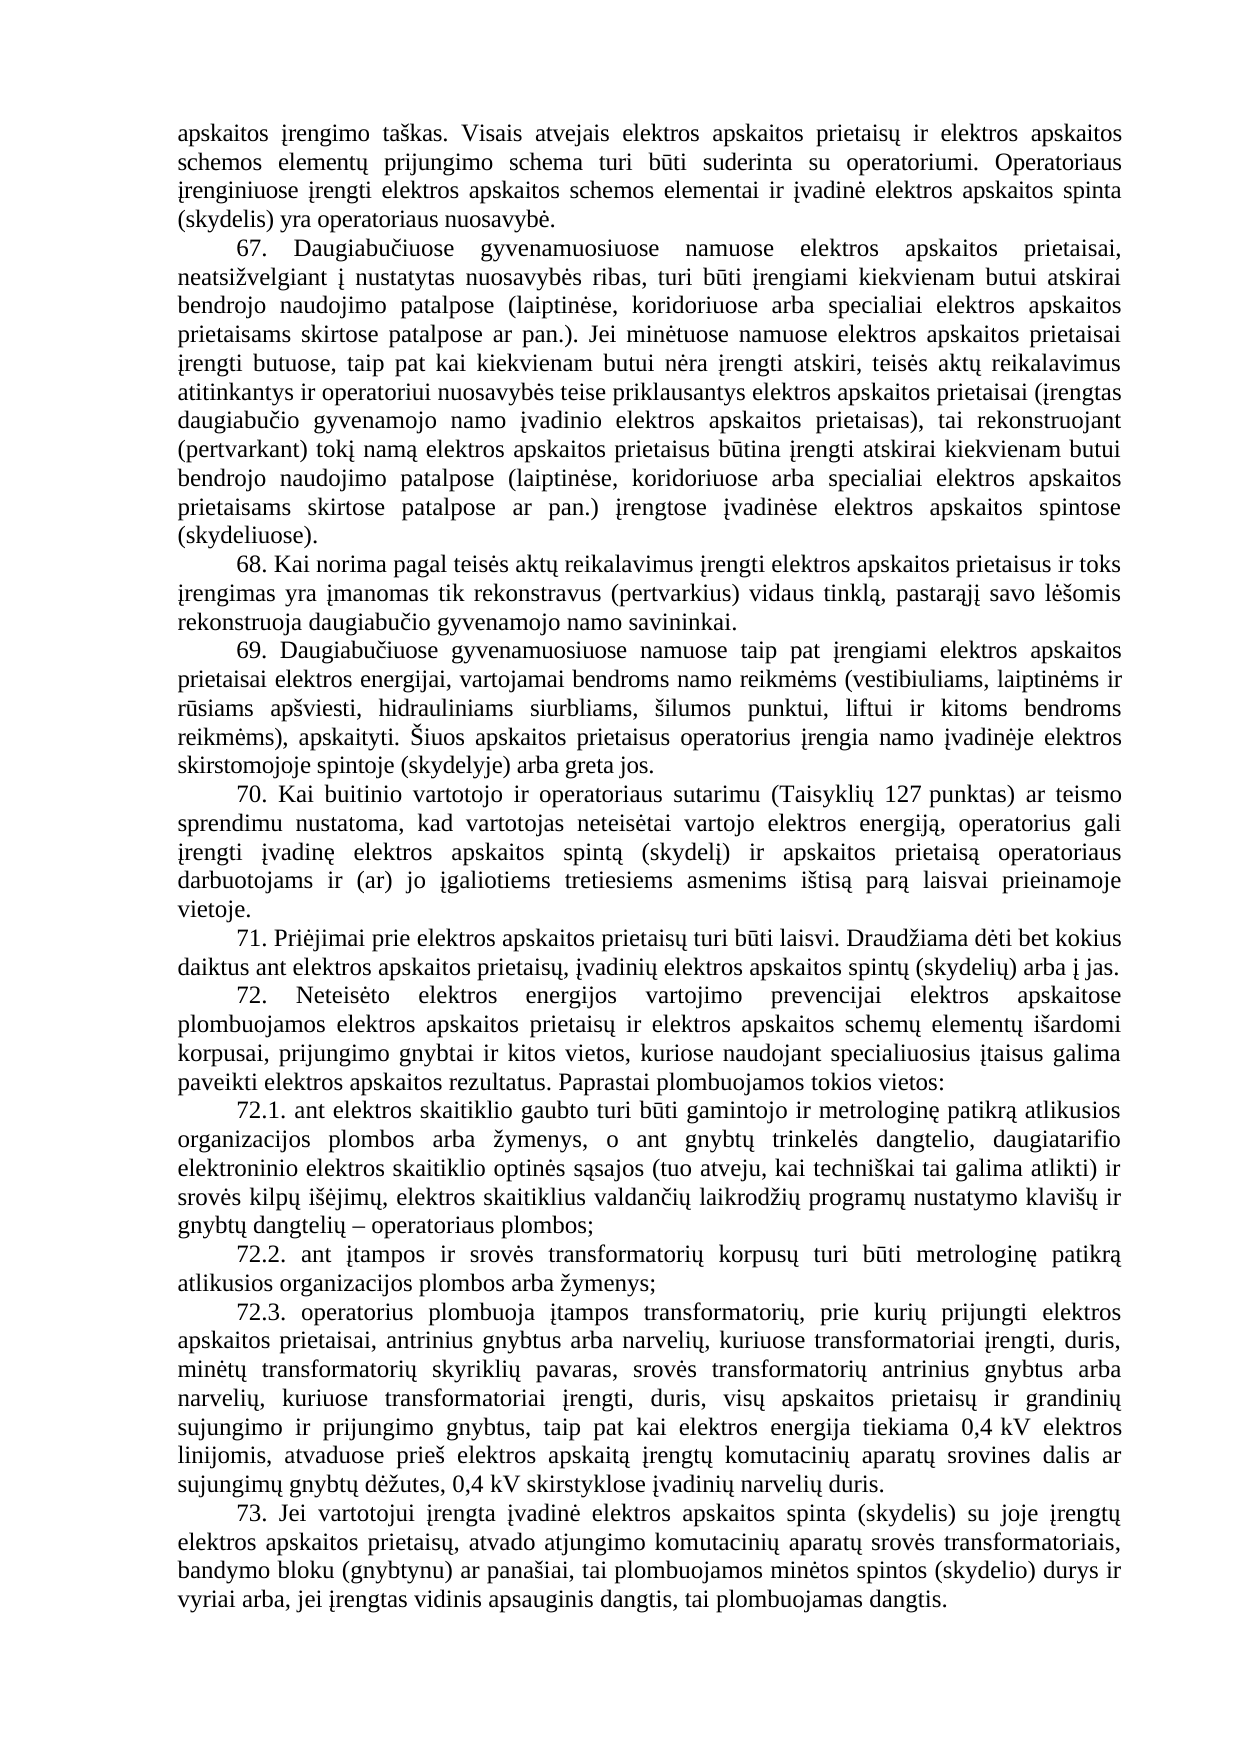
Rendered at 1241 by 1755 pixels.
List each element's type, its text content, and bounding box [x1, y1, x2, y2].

text 72.2. ant įtampos ir srovės transformatorių korpusų turi būti metrologinę patikrą atlikusios organizacijos plombos arba žymenys; [177, 1239, 1122, 1297]
text 72.1. ant elektros skaitiklio gaubto turi būti gamintojo ir metrologinę patikrą atlikusios organizacijos plombos arba žymenys, o ant gnybtų trinkelės dangtelio, daugiatarifio elektroninio elektros skaitiklio optinės sąsajos (tuo atveju, kai techniškai tai galima atlikti) ir srovės kilpų išėjimų, elektros skaitiklius valdančių laikrodžių programų nustatymo klavišų ir gnybtų dangtelių – operatoriaus plombos; [177, 1096, 1122, 1239]
text 67. Daugiabučiuose gyvenamuosiuose namuose elektros apskaitos prietaisai, neatsižvelgiant į nustatytas nuosavybės ribas, turi būti įrengiami kiekvienam butui atskirai bendrojo naudojimo patalpose (laiptinėse, koridoriuose arba specialiai elektros apskaitos prietaisams skirtose patalpose ar pan.). Jei minėtuose namuose elektros apskaitos prietaisai įrengti butuose, taip pat kai kiekvienam butui nėra įrengti atskiri, teisės aktų reikalavimus atitinkantys ir operatoriui nuosavybės teise priklausantys elektros apskaitos prietaisai (įrengtas daugiabučio gyvenamojo namo įvadinio elektros apskaitos prietaisas), tai rekonstruojant (pertvarkant) tokį namą elektros apskaitos prietaisus būtina įrengti atskirai kiekvienam butui bendrojo naudojimo patalpose (laiptinėse, koridoriuose arba specialiai elektros apskaitos prietaisams skirtose patalpose ar pan.) įrengtose įvadinėse elektros apskaitos spintose (skydeliuose). [177, 233, 1122, 549]
text 73. Jei vartotojui įrengta įvadinė elektros apskaitos spinta (skydelis) su joje įrengtų elektros apskaitos prietaisų, atvado atjungimo komutacinių aparatų srovės transformatoriais, bandymo bloku (gnybtynu) ar panašiai, tai plombuojamos minėtos spintos (skydelio) durys ir vyriai arba, jei įrengtas vidinis apsauginis dangtis, tai plombuojamas dangtis. [177, 1498, 1122, 1613]
text 72.3. operatorius plombuoja įtampos transformatorių, prie kurių prijungti elektros apskaitos prietaisai, antrinius gnybtus arba narvelių, kuriuose transformatoriai įrengti, duris, minėtų transformatorių skyriklių pavaras, srovės transformatorių antrinius gnybtus arba narvelių, kuriuose transformatoriai įrengti, duris, visų apskaitos prietaisų ir grandinių sujungimo ir prijungimo gnybtus, taip pat kai elektros energija tiekiama 0,4 kV elektros linijomis, atvaduose prieš elektros apskaitą įrengtų komutacinių aparatų srovines dalis ar sujungimų gnybtų dėžutes, 0,4 kV skirstyklose įvadinių narvelių duris. [177, 1297, 1122, 1498]
text 71. Priėjimai prie elektros apskaitos prietaisų turi būti laisvi. Draudžiama dėti bet kokius daiktus ant elektros apskaitos prietaisų, įvadinių elektros apskaitos spintų (skydelių) arba į jas. [177, 923, 1122, 981]
text 70. Kai buitinio vartotojo ir operatoriaus sutarimu (Taisyklių 127 punktas) ar teismo sprendimu nustatoma, kad vartotojas neteisėtai vartojo elektros energiją, operatorius gali įrengti įvadinę elektros apskaitos spintą (skydelį) ir apskaitos prietaisą operatoriaus darbuotojams ir (ar) jo įgaliotiems tretiesiems asmenims ištisą parą laisvai prieinamoje vietoje. [177, 779, 1122, 923]
text apskaitos įrengimo taškas. Visais atvejais elektros apskaitos prietaisų ir elektros apskaitos schemos elementų prijungimo schema turi būti suderinta su operatoriumi. Operatoriaus įrenginiuose įrengti elektros apskaitos schemos elementai ir įvadinė elektros apskaitos spinta (skydelis) yra operatoriaus nuosavybė. [177, 118, 1122, 233]
text 72. Neteisėto elektros energijos vartojimo prevencijai elektros apskaitose plombuojamos elektros apskaitos prietaisų ir elektros apskaitos schemų elementų išardomi korpusai, prijungimo gnybtai ir kitos vietos, kuriose naudojant specialiuosius įtaisus galima paveikti elektros apskaitos rezultatus. Paprastai plombuojamos tokios vietos: [177, 981, 1122, 1096]
text 69. Daugiabučiuose gyvenamuosiuose namuose taip pat įrengiami elektros apskaitos prietaisai elektros energijai, vartojamai bendroms namo reikmėms (vestibiuliams, laiptinėms ir rūsiams apšviesti, hidrauliniams siurbliams, šilumos punktui, liftui ir kitoms bendroms reikmėms), apskaityti. Šiuos apskaitos prietaisus operatorius įrengia namo įvadinėje elektros skirstomojoje spintoje (skydelyje) arba greta jos. [177, 636, 1122, 779]
text 68. Kai norima pagal teisės aktų reikalavimus įrengti elektros apskaitos prietaisus ir toks įrengimas yra įmanomas tik rekonstravus (pertvarkius) vidaus tinklą, pastarąjį savo lėšomis rekonstruoja daugiabučio gyvenamojo namo savininkai. [177, 549, 1122, 636]
